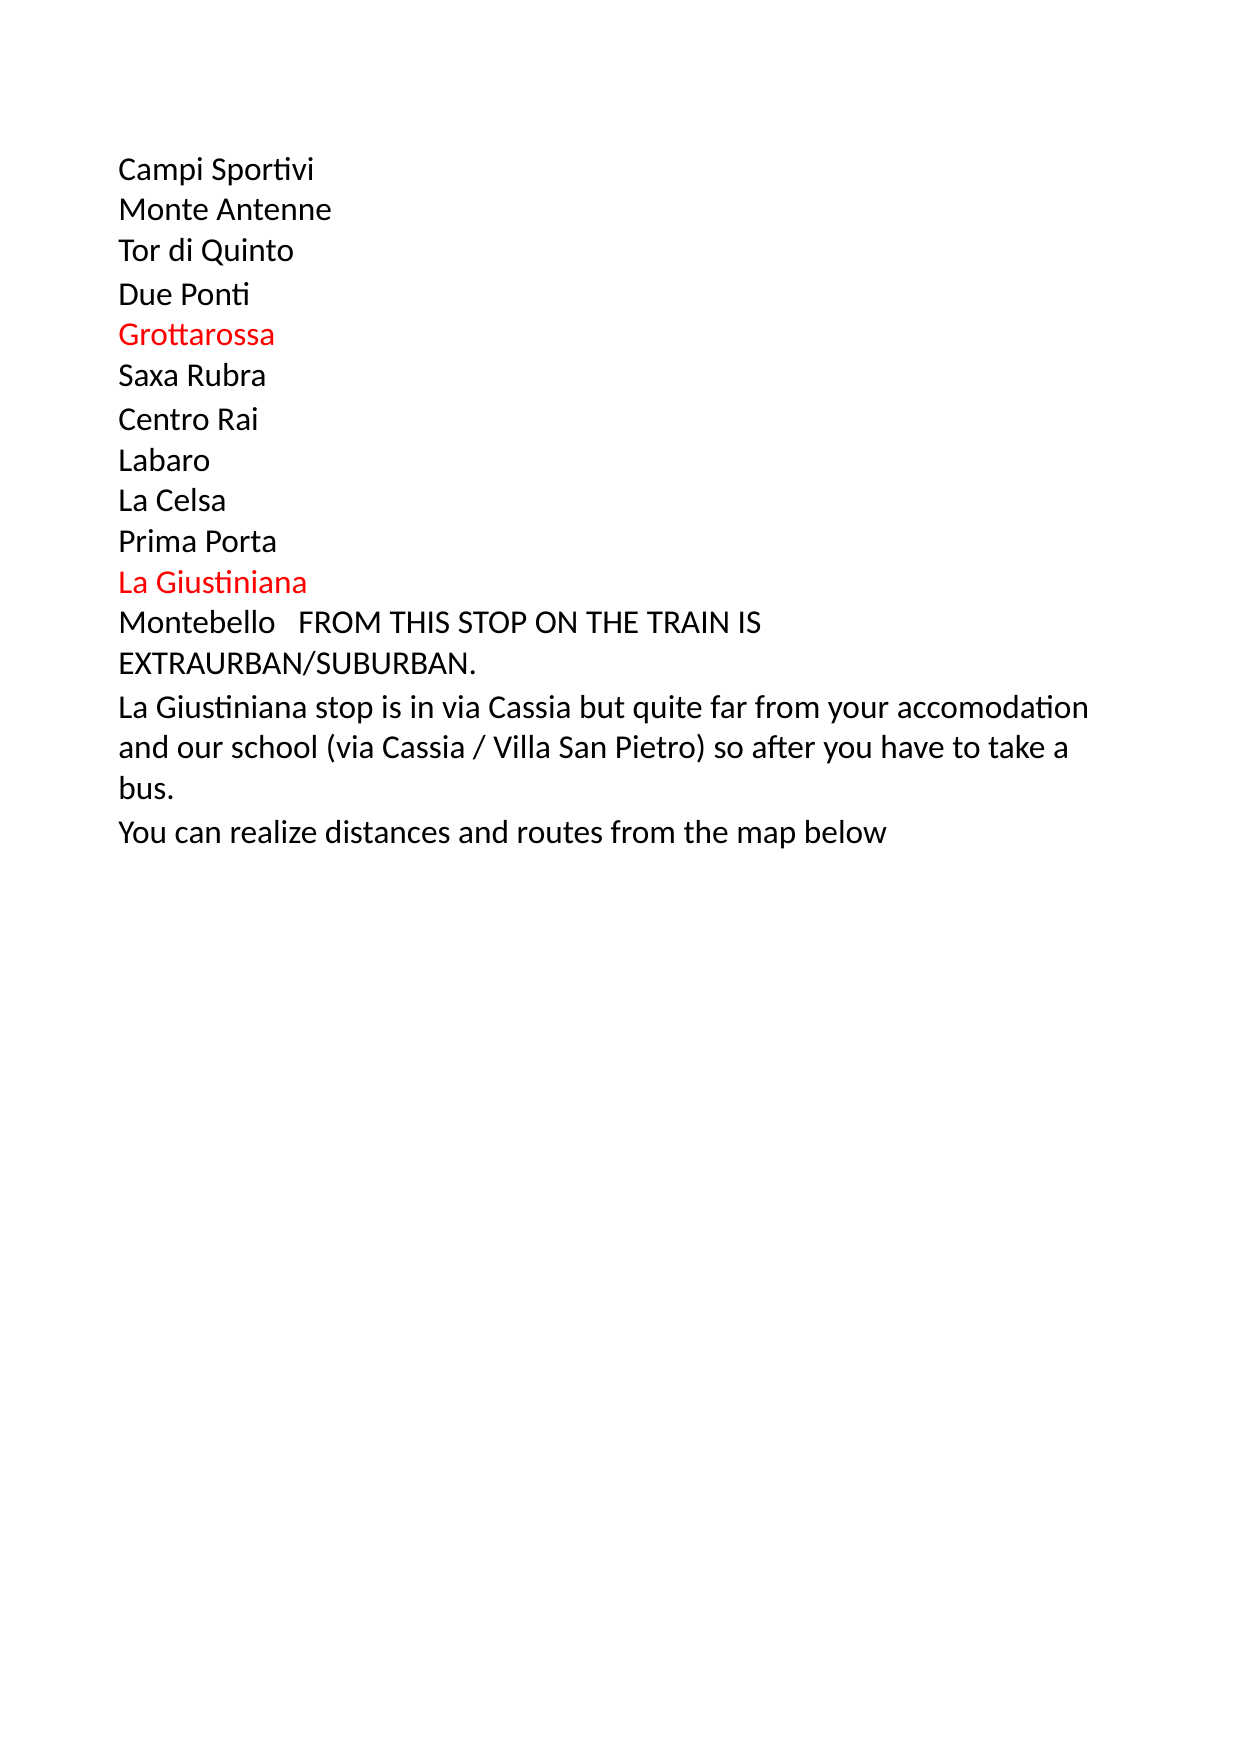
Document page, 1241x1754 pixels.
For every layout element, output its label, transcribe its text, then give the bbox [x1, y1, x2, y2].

text Campi Sportivi Monte Antenne Tor di Quinto [118, 148, 1122, 270]
text You can realize distances and routes from the map below [118, 811, 1122, 852]
text La Giustiniana stop is in via Cassia but quite far from your accomodation and our school (via Cassia / Villa San Pietro) so after you have to take a bus. [118, 686, 1122, 808]
text Centro Rai Labaro La Celsa Prima Porta La Giustiniana Montebello FROM THIS STOP ON THE TRAIN IS EXTRAURBAN/SUBURBAN. [118, 398, 1122, 683]
text Due Ponti Grottarossa Saxa Rubra [118, 273, 1122, 395]
